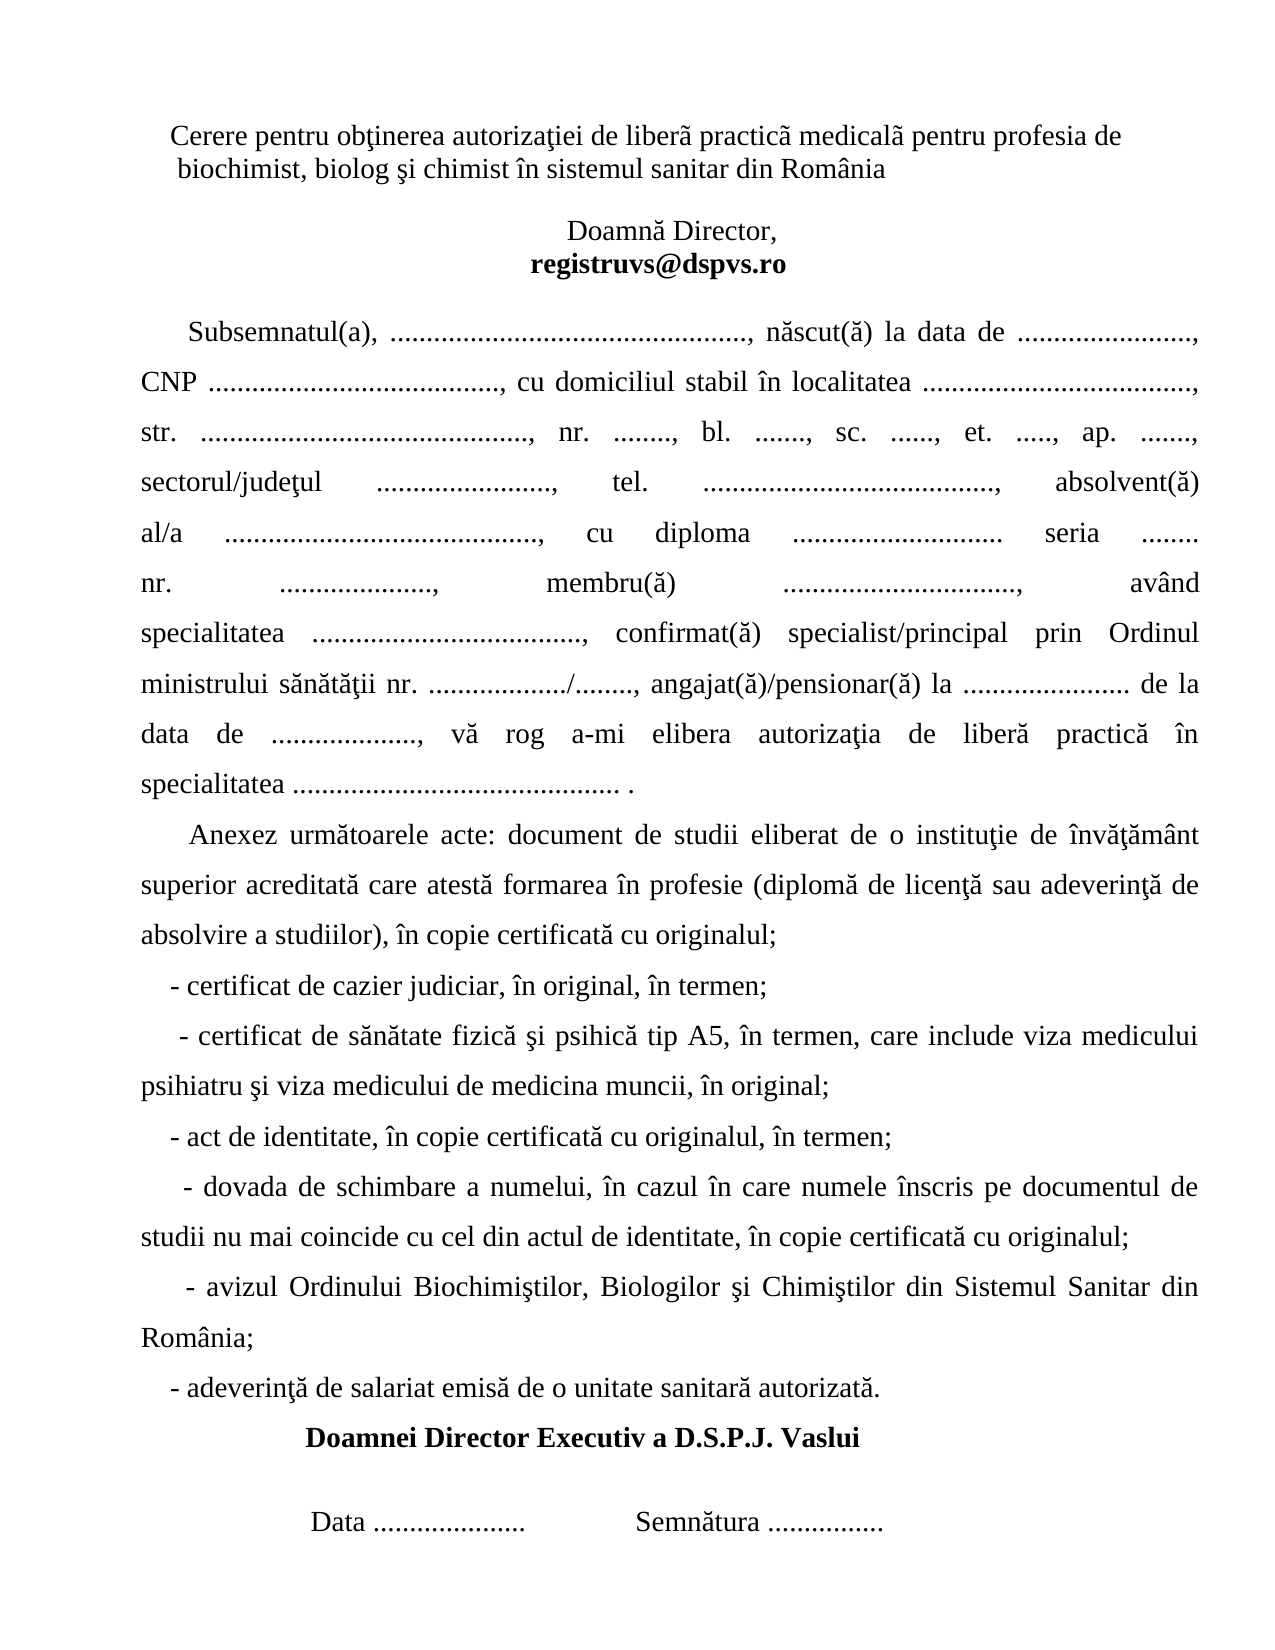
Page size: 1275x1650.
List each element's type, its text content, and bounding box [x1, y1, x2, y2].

text registruvs@dspvs.ro [516, 247, 1200, 280]
text Subsemnatul(a), ................................................., născut(ă) la data de ........................, CNP ........................................, cu domiciliul stabil în localitatea ....................................., str. ............................................., nr. ........, bl. ......., sc. ......, et. ....., ap. ......., sectorul/judeţul ........................, tel. ........................................, absolvent(ă) al/a ..........................................., cu diploma ............................. seria ........ nr. ....................., membru(ă) ................................, având specialitatea ....................................., confirmat(ă) specialist/principal prin Ordinul ministrului sănătăţii nr. .................../........, angajat(ă)/pensionar(ă) la ....................... de la data de ...................., vă rog a-mi elibera autorizaţia de liberă practică în specialitatea ............................................. . [141, 314, 1200, 800]
text Cerere pentru obţinerea autorizaţiei de liberã practicã medicalã pentru profesia de [141, 118, 1200, 151]
text - certificat de sănătate fizică şi psihică tip A5, în termen, care include viza medicului psihiatru şi viza medicului de medicina muncii, în original; [141, 1018, 1200, 1102]
text Data ..................... Semnătura ................ [141, 1504, 1200, 1538]
text - adeverinţă de salariat emisă de o unitate sanitară autorizată. [141, 1370, 1200, 1404]
text - certificat de cazier judiciar, în original, în termen; [141, 968, 1200, 1001]
text Doamnă Director, [141, 213, 1200, 247]
text - avizul Ordinului Biochimiştilor, Biologilor şi Chimiştilor din Sistemul Sanitar din România; [141, 1269, 1200, 1353]
text biochimist, biolog şi chimist în sistemul sanitar din România [141, 151, 1200, 185]
text Doamnei Director Executiv a D.S.P.J. Vaslui [141, 1421, 1200, 1454]
text - act de identitate, în copie certificată cu originalul, în termen; [141, 1119, 1200, 1152]
text - dovada de schimbare a numelui, în cazul în care numele înscris pe documentul de studii nu mai coincide cu cel din actul de identitate, în copie certificată cu originalul; [141, 1169, 1200, 1253]
text Anexez următoarele acte: document de studii eliberat de o instituţie de învăţământ superior acreditată care atestă formarea în profesie (diplomă de licenţă sau adeverinţă de absolvire a studiilor), în copie certificată cu originalul; [141, 817, 1200, 951]
